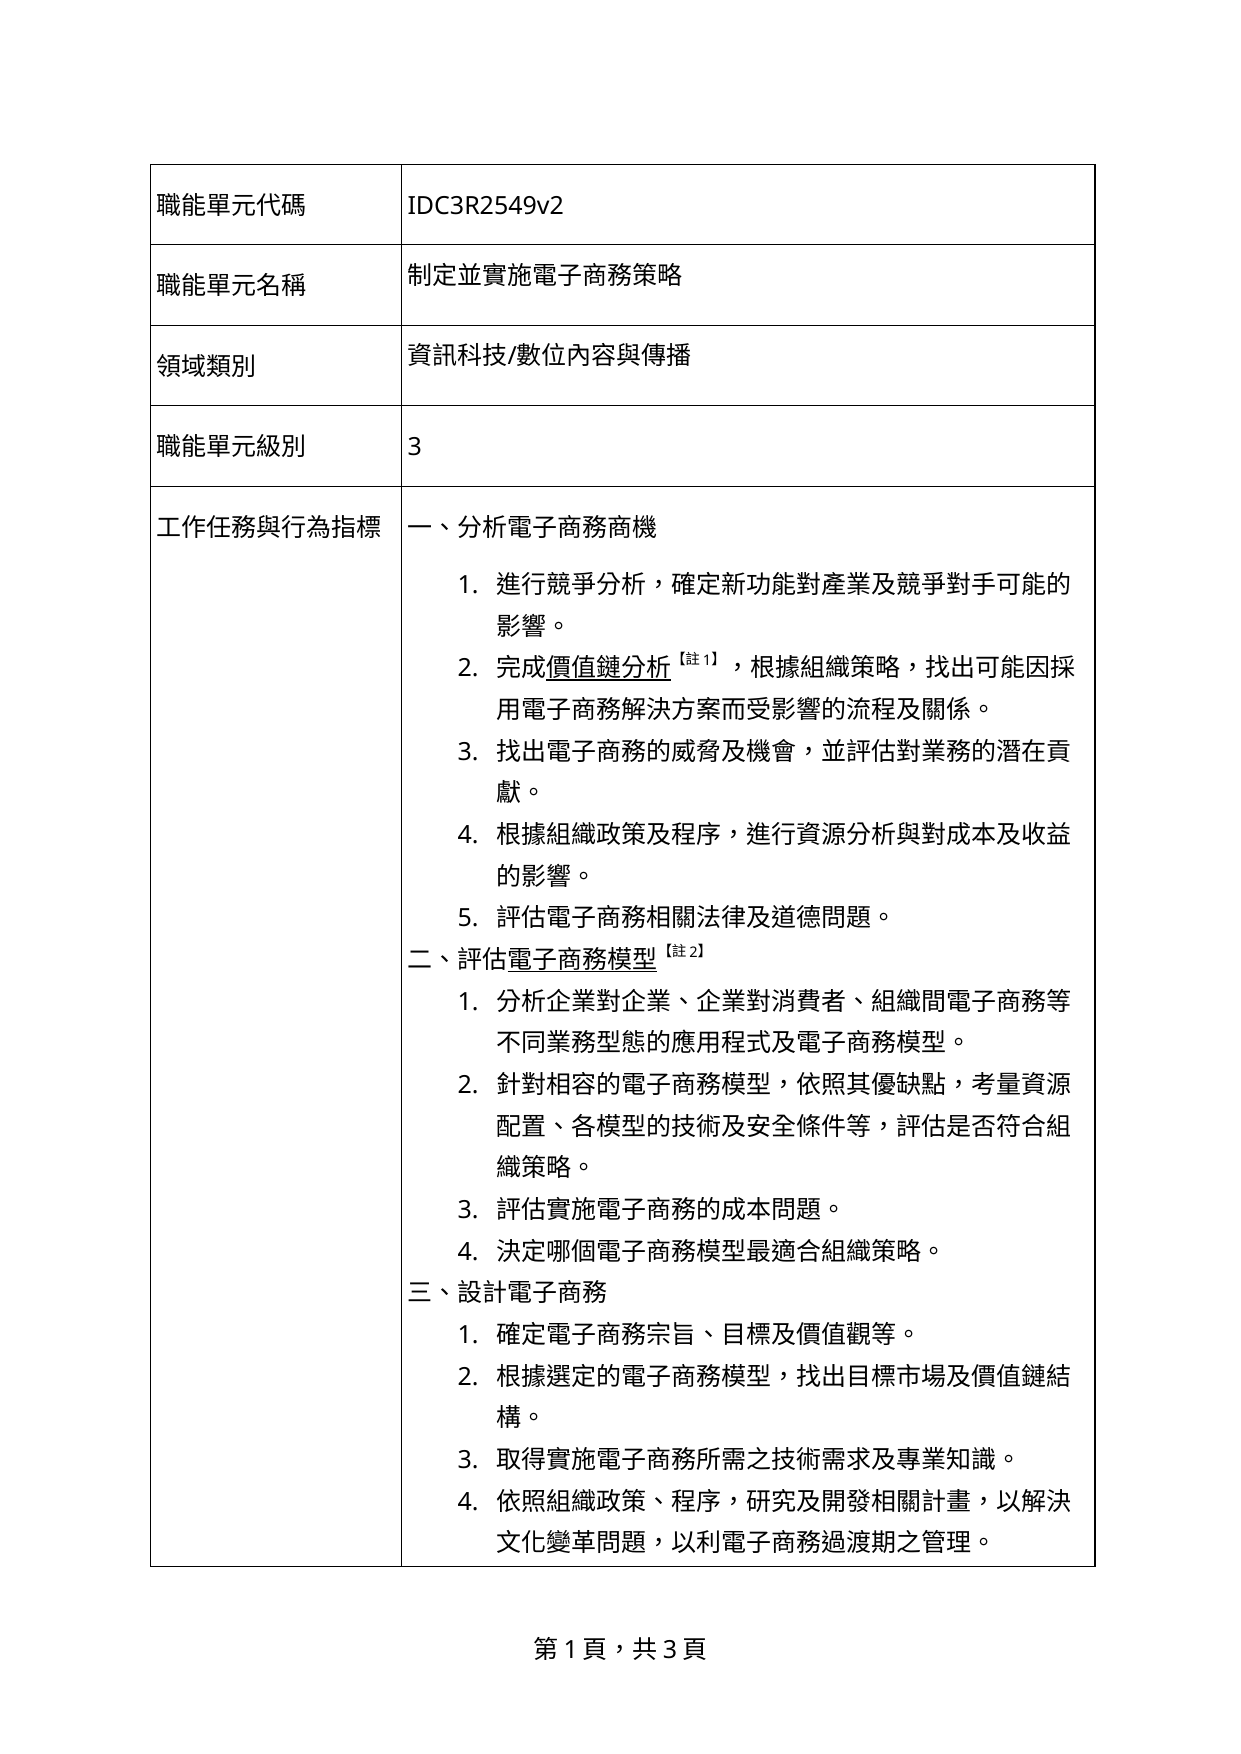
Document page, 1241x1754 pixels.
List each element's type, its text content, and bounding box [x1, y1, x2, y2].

table_cell 職能單元級別 [151, 406, 401, 486]
table_cell 資訊科技/數位內容與傳播 [402, 326, 1094, 405]
table_cell 工作任務與行為指標 [151, 487, 401, 1566]
table_cell 一、分析電子商務商機 進行競爭分析，確定新功能對產業及競爭對手可能的影響。 完成價值鏈分析【註1】，根據組織策略，找出可能因採用電子商務解決方案而受影響的流程及關係。 找出電子商務的威脅及機會，並評估對業務的潛在貢獻。 根據組織政策及程序，進行資源分析與對成本及收益的影響。 評估電子商務相關法律及道德問題。 二、評估電子商務模型【註2】 分析企業對企業、企業對消費者、組織間電子商務等不同業務型態的應用程式及電子商務模型。 針對相容的電子商務模型，依照其優缺點，考量資源配置、各模型的技術及安全條件等，評估是否符合組織策略。 評估實施電子商務的成本問題。 決定哪個電子商務模型最適合組織策略。 三、設計電子商務 確定電子商務宗旨、目標及價值觀等。 根據選定的電子商務模型，找出目標市場及價值鏈結構。 取得實施電子商務所需之技術需求及專業知識。 依照組織政策、程序，研究及開發相關計畫，以解決文化變革問題，以利電子商務過渡期之管理。 四、實施電子商務策略 制定政策及指導方針，以支援客戶、供應鏈及員工等。 針對客戶、員工及供應鏈等多變需求，監控業務目標績效並調整政策及程序。 檢視電子商務系統及模型，取得用戶及電子商務執行人員的回饋意見。 將評估結果及回饋納入考量，以改善未來的電子商務策略。 [402, 487, 1094, 1566]
table_header 職能單元代碼 [151, 165, 401, 244]
table_header IDC3R2549v2 [402, 165, 1094, 244]
table_cell 制定並實施電子商務策略 [402, 245, 1094, 325]
table_cell 職能單元名稱 [151, 245, 401, 325]
table_cell 3 [402, 406, 1094, 486]
table_cell 領域類別 [151, 326, 401, 405]
